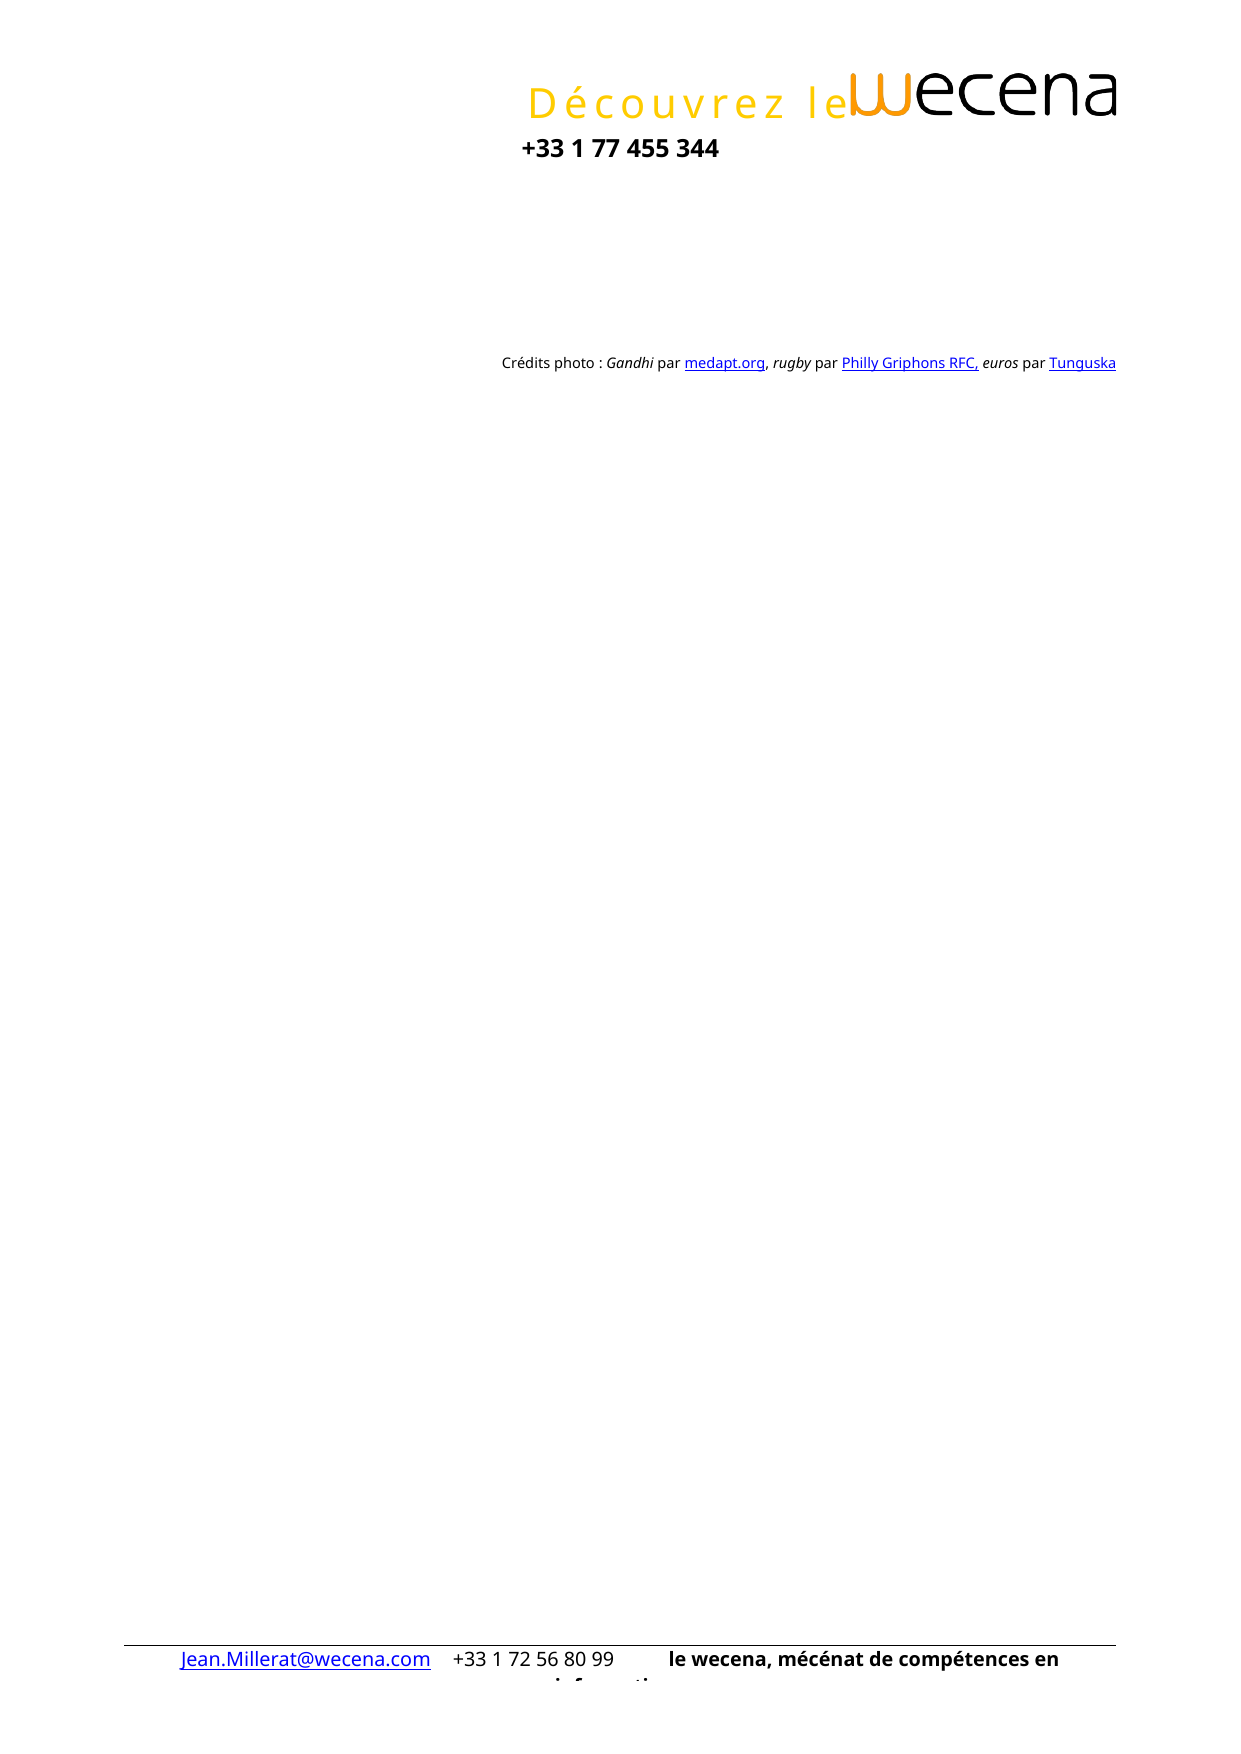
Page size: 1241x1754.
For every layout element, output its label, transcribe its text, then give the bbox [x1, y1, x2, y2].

picture [850, 73, 1117, 116]
text Crédits photo : Gandhi par medapt.org, rugby par Philly Griphons RFC, euros par Tunguska [124, 353, 1116, 373]
text +33 1 77 455 344 [124, 131, 1116, 165]
